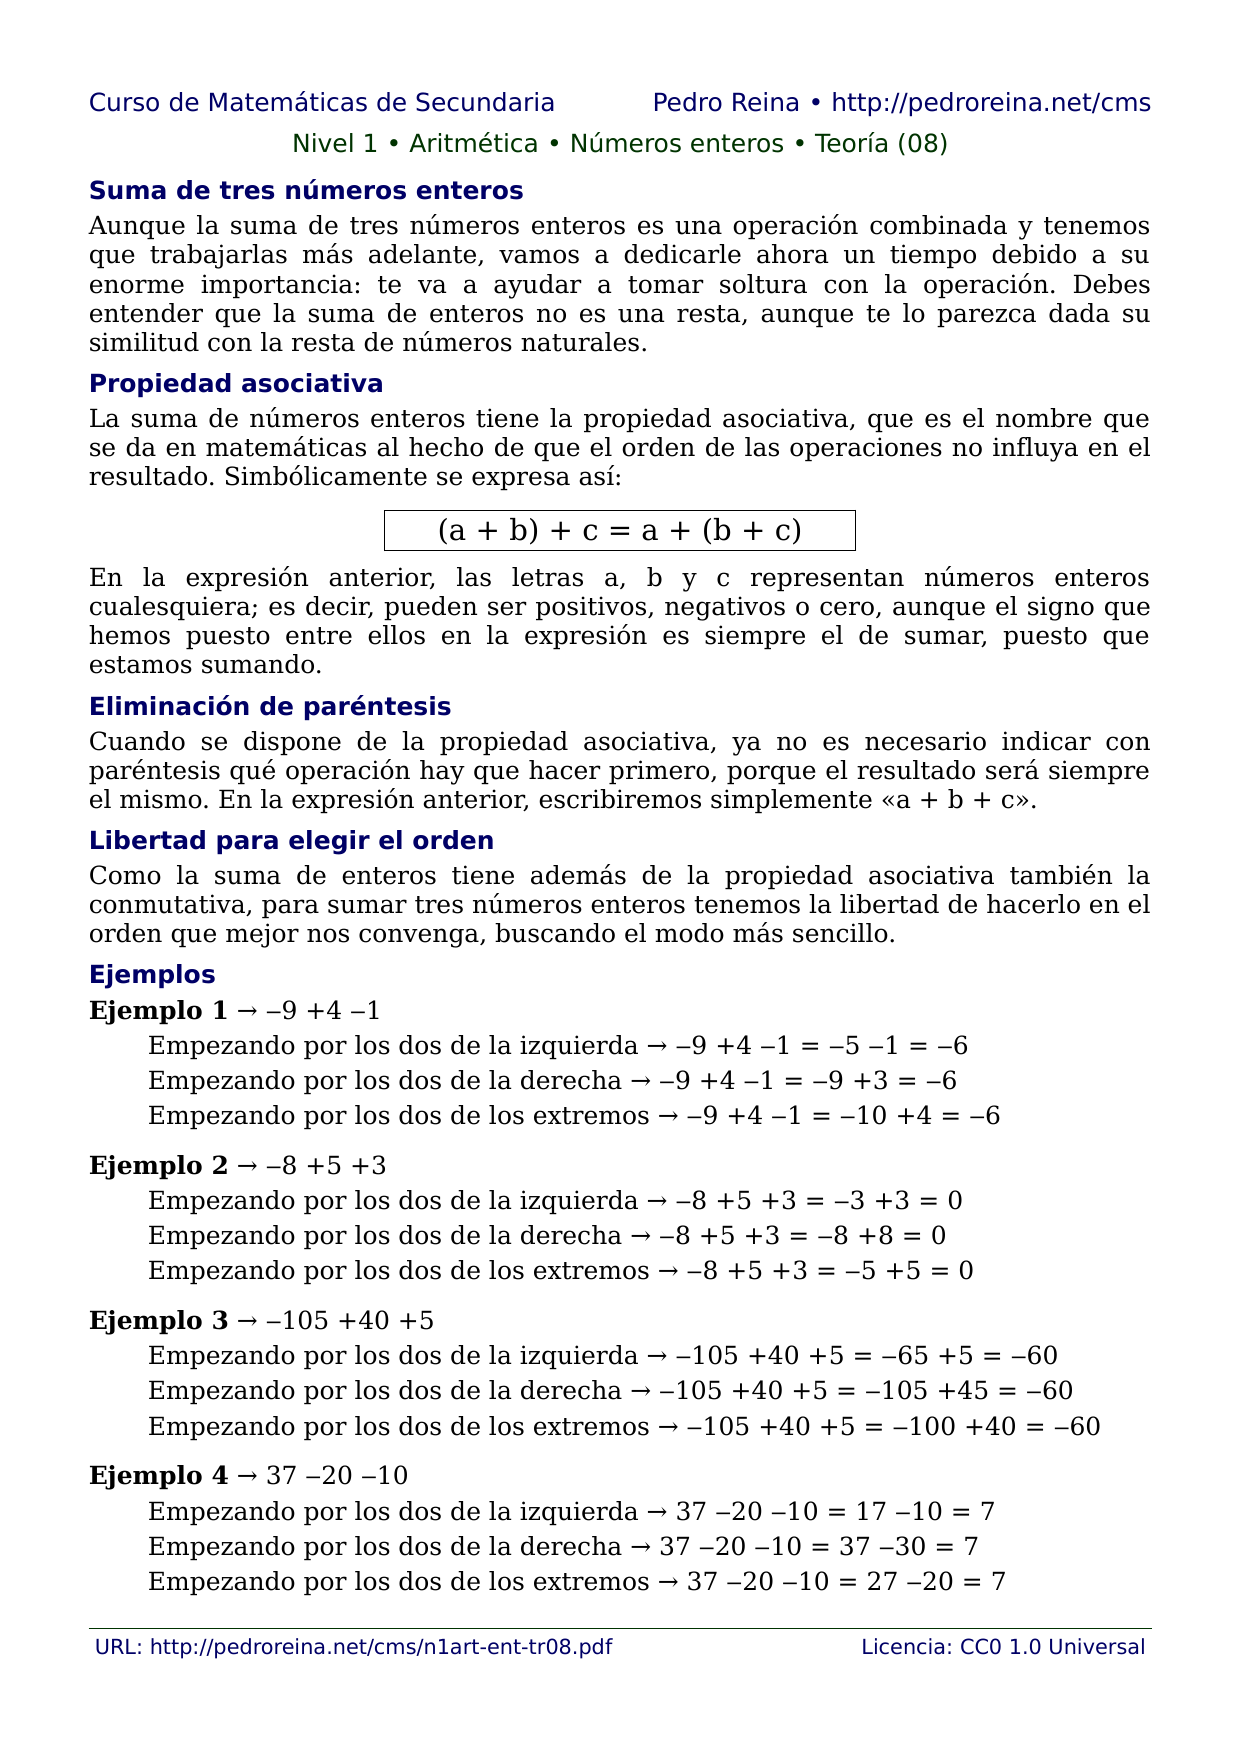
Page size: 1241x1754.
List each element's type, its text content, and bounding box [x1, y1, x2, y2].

text Empezando por los dos de los extremos → 37 ‒20 ‒10 = 27 ‒20 = 7 [88, 1567, 1152, 1596]
text Suma de tres números enteros [88, 176, 1152, 206]
text Empezando por los dos de la derecha → ‒8 +5 +3 = ‒8 +8 = 0 [88, 1221, 1152, 1251]
text Curso de Matemáticas de Secundaria Pedro Reina • http://pedroreina.net/cms [88, 88, 1152, 118]
text En la expresión anterior, las letras a, b y c representan números enteros cualesquiera; es decir, pueden ser positivos, negativos o cero, aunque el signo que hemos puesto entre ellos en la expresión es siempre el de sumar, puesto que estamos sumando. [88, 563, 1152, 680]
text Libertad para elegir el orden [88, 826, 1152, 855]
text Empezando por los dos de los extremos → ‒105 +40 +5 = ‒100 +40 = ‒60 [88, 1412, 1152, 1441]
text Empezando por los dos de la izquierda → ‒8 +5 +3 = ‒3 +3 = 0 [88, 1186, 1152, 1215]
text Empezando por los dos de la derecha → ‒9 +4 ‒1 = ‒9 +3 = ‒6 [88, 1066, 1152, 1095]
text Empezando por los dos de los extremos → ‒9 +4 ‒1 = ‒10 +4 = ‒6 [88, 1101, 1152, 1130]
text Como la suma de enteros tiene además de la propiedad asociativa también la conmutativa, para sumar tres números enteros tenemos la libertad de hacerlo en el orden que mejor nos convenga, buscando el modo más sencillo. [88, 861, 1152, 949]
text Nivel 1 • Aritmética • Números enteros • Teoría (08) [88, 129, 1152, 159]
text Empezando por los dos de la izquierda → 37 ‒20 ‒10 = 17 ‒10 = 7 [88, 1497, 1152, 1526]
text La suma de números enteros tiene la propiedad asociativa, que es el nombre que se da en matemáticas al hecho de que el orden de las operaciones no influya en el resultado. Simbólicamente se expresa así: [88, 404, 1152, 492]
text (a + b) + c = a + (b + c) [385, 511, 855, 550]
text Empezando por los dos de la derecha → 37 ‒20 ‒10 = 37 ‒30 = 7 [88, 1532, 1152, 1561]
text Empezando por los dos de los extremos → ‒8 +5 +3 = ‒5 +5 = 0 [88, 1256, 1152, 1286]
text Cuando se dispone de la propiedad asociativa, ya no es necesario indicar con paréntesis qué operación hay que hacer primero, porque el resultado será siempre el mismo. En la expresión anterior, escribiremos simplemente «a + b + c». [88, 727, 1152, 814]
text Ejemplo 3 → ‒105 +40 +5 [88, 1306, 1152, 1336]
text Empezando por los dos de la derecha → ‒105 +40 +5 = ‒105 +45 = ‒60 [88, 1377, 1152, 1406]
text Aunque la suma de tres números enteros es una operación combinada y tenemos que trabajarlas más adelante, vamos a dedicarle ahora un tiempo debido a su enorme importancia: te va a ayudar a tomar soltura con la operación. Debes entender que la suma de enteros no es una resta, aunque te lo parezca dada su similitud con la resta de números naturales. [88, 211, 1152, 357]
text Ejemplos [88, 961, 1152, 990]
text Eliminación de paréntesis [88, 692, 1152, 721]
text Ejemplo 4 → 37 ‒20 ‒10 [88, 1461, 1152, 1491]
text Ejemplo 2 → ‒8 +5 +3 [88, 1151, 1152, 1180]
text Ejemplo 1 → ‒9 +4 ‒1 [88, 996, 1152, 1025]
text Empezando por los dos de la izquierda → ‒9 +4 ‒1 = ‒5 ‒1 = ‒6 [88, 1031, 1152, 1060]
text Empezando por los dos de la izquierda → ‒105 +40 +5 = ‒65 +5 = ‒60 [88, 1341, 1152, 1371]
text Propiedad asociativa [88, 369, 1152, 398]
